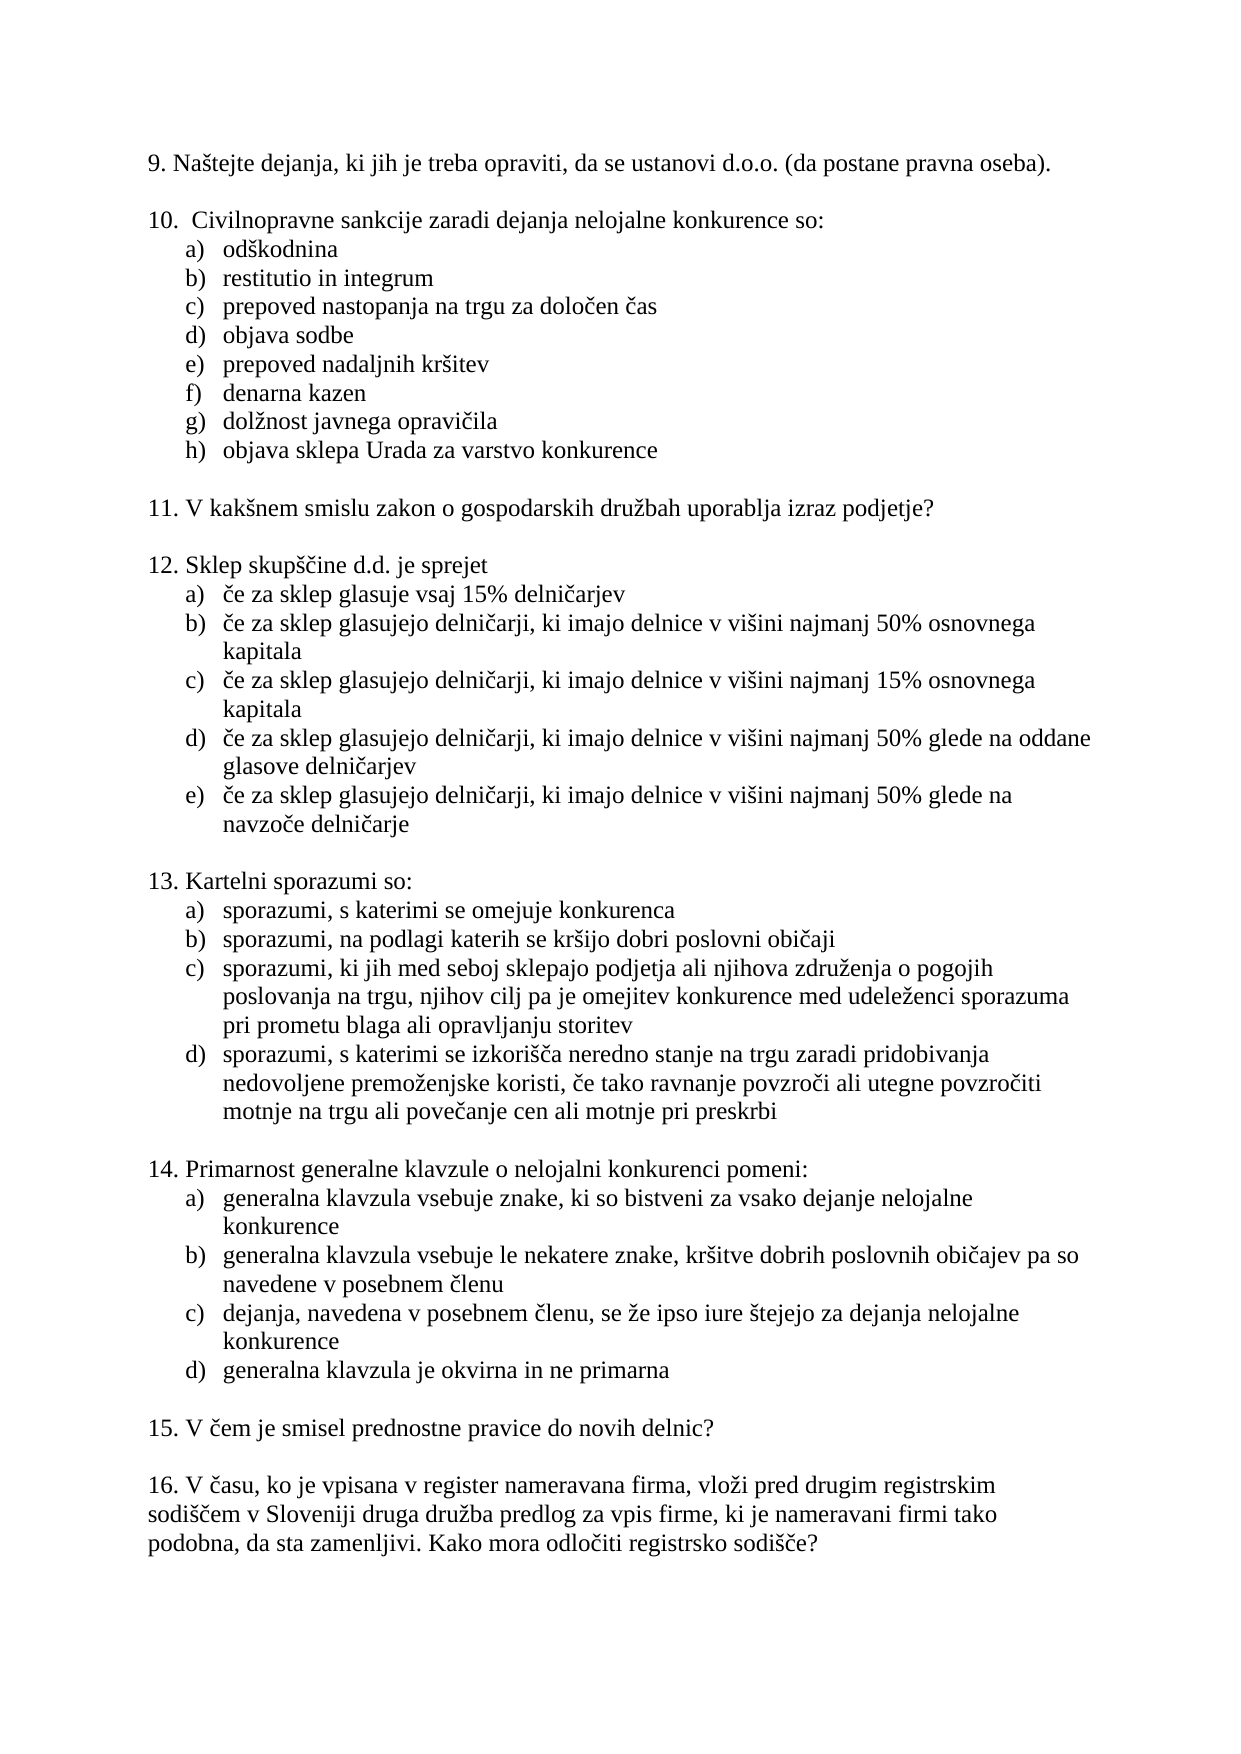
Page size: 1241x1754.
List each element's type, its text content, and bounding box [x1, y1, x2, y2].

list če za sklep glasujejo delničarji, ki imajo delnice v višini najmanj 50% glede na navzoče delničarje [185, 780, 1093, 838]
list restitutio in integrum [185, 263, 1093, 291]
text 16. V času, ko je vpisana v register nameravana firma, vloži pred drugim registrskim sodiščem v Sloveniji druga družba predlog za vpis firme, ki je nameravani firmi tako podobna, da sta zamenljivi. Kako mora odločiti registrsko sodišče? [148, 1470, 1093, 1556]
list generalna klavzula vsebuje le nekatere znake, kršitve dobrih poslovnih običajev pa so navedene v posebnem členu [185, 1240, 1093, 1298]
list če za sklep glasuje vsaj 15% delničarjev [185, 579, 1093, 608]
text 13. Kartelni sporazumi so: [148, 866, 1093, 895]
list objava sklepa Urada za varstvo konkurence [185, 435, 1093, 464]
text 14. Primarnost generalne klavzule o nelojalni konkurenci pomeni: [148, 1154, 1093, 1183]
text 12. Sklep skupščine d.d. je sprejet [148, 550, 1093, 579]
list denarna kazen [185, 378, 1093, 406]
list generalna klavzula vsebuje znake, ki so bistveni za vsako dejanje nelojalne konkurence [185, 1183, 1093, 1240]
text 10. Civilnopravne sankcije zaradi dejanja nelojalne konkurence so: [148, 205, 1093, 234]
list generalna klavzula je okvirna in ne primarna [185, 1355, 1093, 1384]
list prepoved nastopanja na trgu za določen čas [185, 291, 1093, 320]
list dolžnost javnega opravičila [185, 406, 1093, 435]
list sporazumi, ki jih med seboj sklepajo podjetja ali njihova združenja o pogojih poslovanja na trgu, njihov cilj pa je omejitev konkurence med udeleženci sporazuma pri prometu blaga ali opravljanju storitev [185, 953, 1093, 1039]
list če za sklep glasujejo delničarji, ki imajo delnice v višini najmanj 50% osnovnega kapitala [185, 608, 1093, 665]
list dejanja, navedena v posebnem členu, se že ipso iure štejejo za dejanja nelojalne konkurence [185, 1298, 1093, 1355]
list sporazumi, s katerimi se omejuje konkurenca [185, 895, 1093, 924]
list odškodnina [185, 234, 1093, 263]
text 9. Naštejte dejanja, ki jih je treba opraviti, da se ustanovi d.o.o. (da postane pravna oseba). [148, 148, 1093, 176]
text 15. V čem je smisel prednostne pravice do novih delnic? [148, 1413, 1093, 1441]
text 11. V kakšnem smislu zakon o gospodarskih družbah uporablja izraz podjetje? [148, 493, 1093, 521]
list če za sklep glasujejo delničarji, ki imajo delnice v višini najmanj 50% glede na oddane glasove delničarjev [185, 723, 1093, 780]
list če za sklep glasujejo delničarji, ki imajo delnice v višini najmanj 15% osnovnega kapitala [185, 665, 1093, 723]
list sporazumi, na podlagi katerih se kršijo dobri poslovni običaji [185, 924, 1093, 953]
list prepoved nadaljnih kršitev [185, 349, 1093, 378]
list objava sodbe [185, 320, 1093, 349]
list sporazumi, s katerimi se izkorišča neredno stanje na trgu zaradi pridobivanja nedovoljene premoženjske koristi, če tako ravnanje povzroči ali utegne povzročiti motnje na trgu ali povečanje cen ali motnje pri preskrbi [185, 1039, 1093, 1125]
